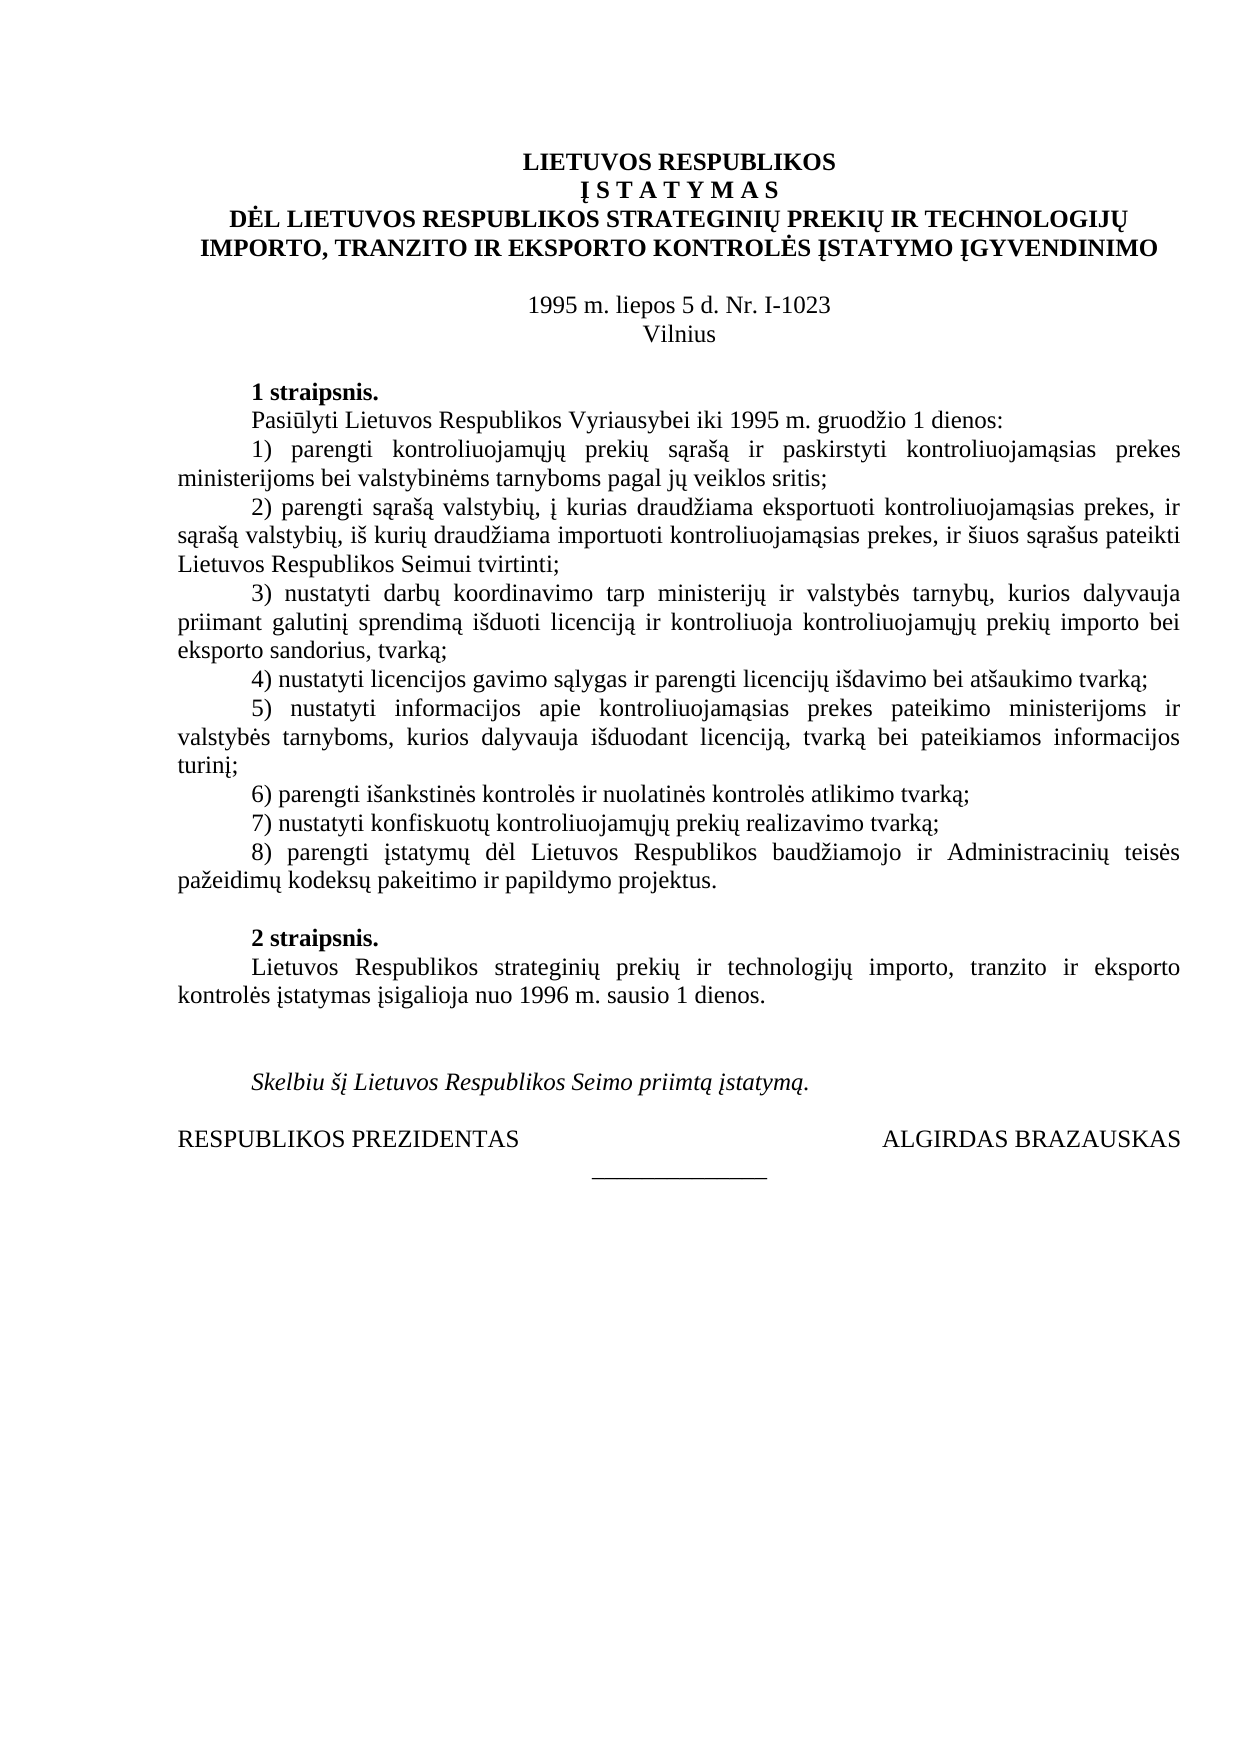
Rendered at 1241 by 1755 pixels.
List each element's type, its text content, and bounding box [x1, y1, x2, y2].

text ______________ [177, 1153, 1181, 1182]
text 5) nustatyti informacijos apie kontroliuojamąsias prekes pateikimo ministerijoms ir valstybės tarnyboms, kurios dalyvauja išduodant licenciją, tvarką bei pateikiamos informacijos turinį; [177, 693, 1181, 779]
text LIETUVOS RESPUBLIKOS [177, 147, 1181, 176]
text DĖL LIETUVOS RESPUBLIKOS STRATEGINIŲ PREKIŲ IR TECHNOLOGIJŲ IMPORTO, TRANZITO IR EKSPORTO KONTROLĖS ĮSTATYMO ĮGYVENDINIMO [177, 204, 1181, 262]
text 2 straipsnis. [177, 923, 1181, 952]
text Pasiūlyti Lietuvos Respublikos Vyriausybei iki 1995 m. gruodžio 1 dienos: [177, 406, 1181, 434]
text Lietuvos Respublikos strateginių prekių ir technologijų importo, tranzito ir eksporto kontrolės įstatymas įsigalioja nuo 1996 m. sausio 1 dienos. [177, 952, 1181, 1009]
text 1 straipsnis. [177, 377, 1181, 406]
text 7) nustatyti konfiskuotų kontroliuojamųjų prekių realizavimo tvarką; [177, 808, 1181, 837]
text Į S T A T Y M A S [177, 176, 1181, 204]
text Skelbiu šį Lietuvos Respublikos Seimo priimtą įstatymą. [177, 1067, 1181, 1096]
text 3) nustatyti darbų koordinavimo tarp ministerijų ir valstybės tarnybų, kurios dalyvauja priimant galutinį sprendimą išduoti licenciją ir kontroliuoja kontroliuojamųjų prekių importo bei eksporto sandorius, tvarką; [177, 578, 1181, 664]
text 4) nustatyti licencijos gavimo sąlygas ir parengti licencijų išdavimo bei atšaukimo tvarką; [177, 664, 1181, 693]
text 8) parengti įstatymų dėl Lietuvos Respublikos baudžiamojo ir Administracinių teisės pažeidimų kodeksų pakeitimo ir papildymo projektus. [177, 837, 1181, 894]
text 6) parengti išankstinės kontrolės ir nuolatinės kontrolės atlikimo tvarką; [177, 779, 1181, 808]
text 1) parengti kontroliuojamųjų prekių sąrašą ir paskirstyti kontroliuojamąsias prekes ministerijoms bei valstybinėms tarnyboms pagal jų veiklos sritis; [177, 434, 1181, 492]
text 1995 m. liepos 5 d. Nr. I-1023 [177, 291, 1181, 319]
text RESPUBLIKOS PREZIDENTAS ALGIRDAS BRAZAUSKAS [177, 1124, 1181, 1153]
text 2) parengti sąrašą valstybių, į kurias draudžiama eksportuoti kontroliuojamąsias prekes, ir sąrašą valstybių, iš kurių draudžiama importuoti kontroliuojamąsias prekes, ir šiuos sąrašus pateikti Lietuvos Respublikos Seimui tvirtinti; [177, 492, 1181, 578]
text Vilnius [177, 319, 1181, 348]
